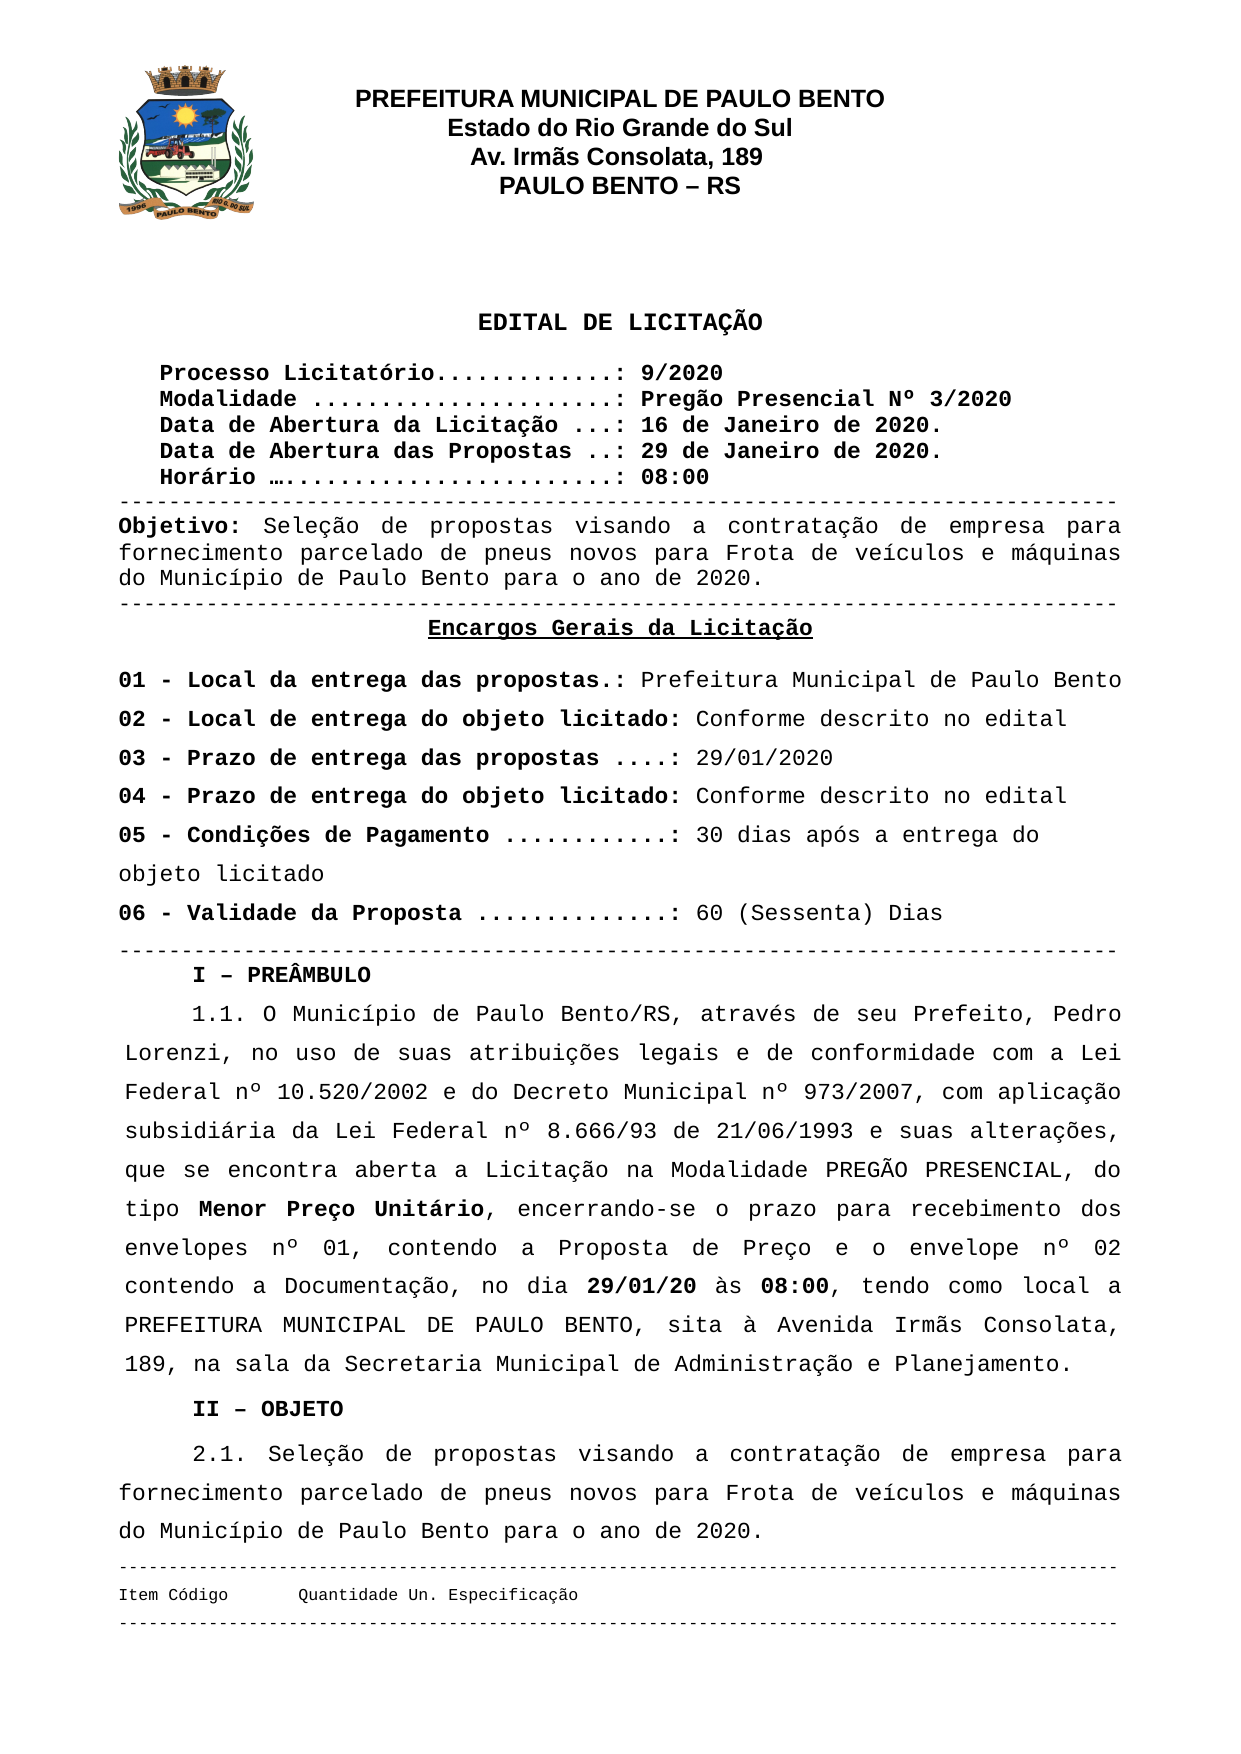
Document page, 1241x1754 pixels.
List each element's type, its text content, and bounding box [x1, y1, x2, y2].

text 1.1. O Município de Paulo Bento/RS, através de seu Prefeito, Pedro Lorenzi, no uso de suas atribuições legais e de conformidade com a Lei Federal nº 10.520/2002 e do Decreto Municipal nº 973/2007, com aplicação subsidiária da Lei Federal nº 8.666/93 de 21/06/1993 e suas alterações, que se encontra aberta a Licitação na Modalidade PREGÃO PRESENCIAL, do tipo Menor Preço Unitário, encerrando-se o prazo para recebimento dos envelopes nº 01, contendo a Proposta de Preço e o envelope nº 02 contendo a Documentação, no dia 29/01/20 às 08:00, tendo como local a PREFEITURA MUNICIPAL DE PAULO BENTO, sita à Avenida Irmãs Consolata, 189, na sala da Secretaria Municipal de Administração e Planejamento. [124, 1003, 1122, 1378]
text Data de Abertura da Licitação ...: 16 de Janeiro de 2020. [118, 413, 1122, 439]
text -------------------------------------------------------------------------------- [118, 491, 1122, 515]
text 01 - Local da entrega das propostas.: Prefeitura Municipal de Paulo Bento [118, 668, 1122, 694]
text Data de Abertura das Propostas ..: 29 de Janeiro de 2020. [118, 439, 1122, 465]
text -------------------------------------------------------------------------------- [118, 593, 1122, 616]
text 06 - Validade da Proposta ..............: 60 (Sessenta) Dias [118, 901, 1122, 927]
text Encargos Gerais da Licitação [118, 616, 1122, 642]
text Horário …........................: 08:00 [118, 465, 1122, 491]
text 05 - Condições de Pagamento ............: 30 dias após a entrega do objeto licitado [118, 824, 1122, 888]
text Objetivo: Seleção de propostas visando a contratação de empresa para fornecimento parcelado de pneus novos para Frota de veículos e máquinas do Município de Paulo Bento para o ano de 2020. [118, 515, 1122, 593]
text 04 - Prazo de entrega do objeto licitado: Conforme descrito no edital [118, 785, 1122, 811]
text I – PREÂMBULO [118, 964, 1122, 990]
text Processo Licitatório.............: 9/2020 [118, 362, 1122, 387]
text -------------------------------------------------------------------------------- [118, 940, 1122, 964]
text ---------------------------------------------------------------------------------------------------- Item Código Quantidade Un. Especificação [118, 1558, 1122, 1634]
text II – OBJETO [118, 1397, 1122, 1423]
text 02 - Local de entrega do objeto licitado: Conforme descrito no edital [118, 707, 1122, 733]
text Modalidade ......................: Pregão Presencial Nº 3/2020 [118, 387, 1122, 413]
text EDITAL DE LICITAÇÃO [118, 309, 1122, 338]
picture [118, 65, 254, 220]
text 2.1. Seleção de propostas visando a contratação de empresa para fornecimento parcelado de pneus novos para Frota de veículos e máquinas do Município de Paulo Bento para o ano de 2020. [118, 1442, 1122, 1546]
text 03 - Prazo de entrega das propostas ....: 29/01/2020 [118, 746, 1122, 772]
